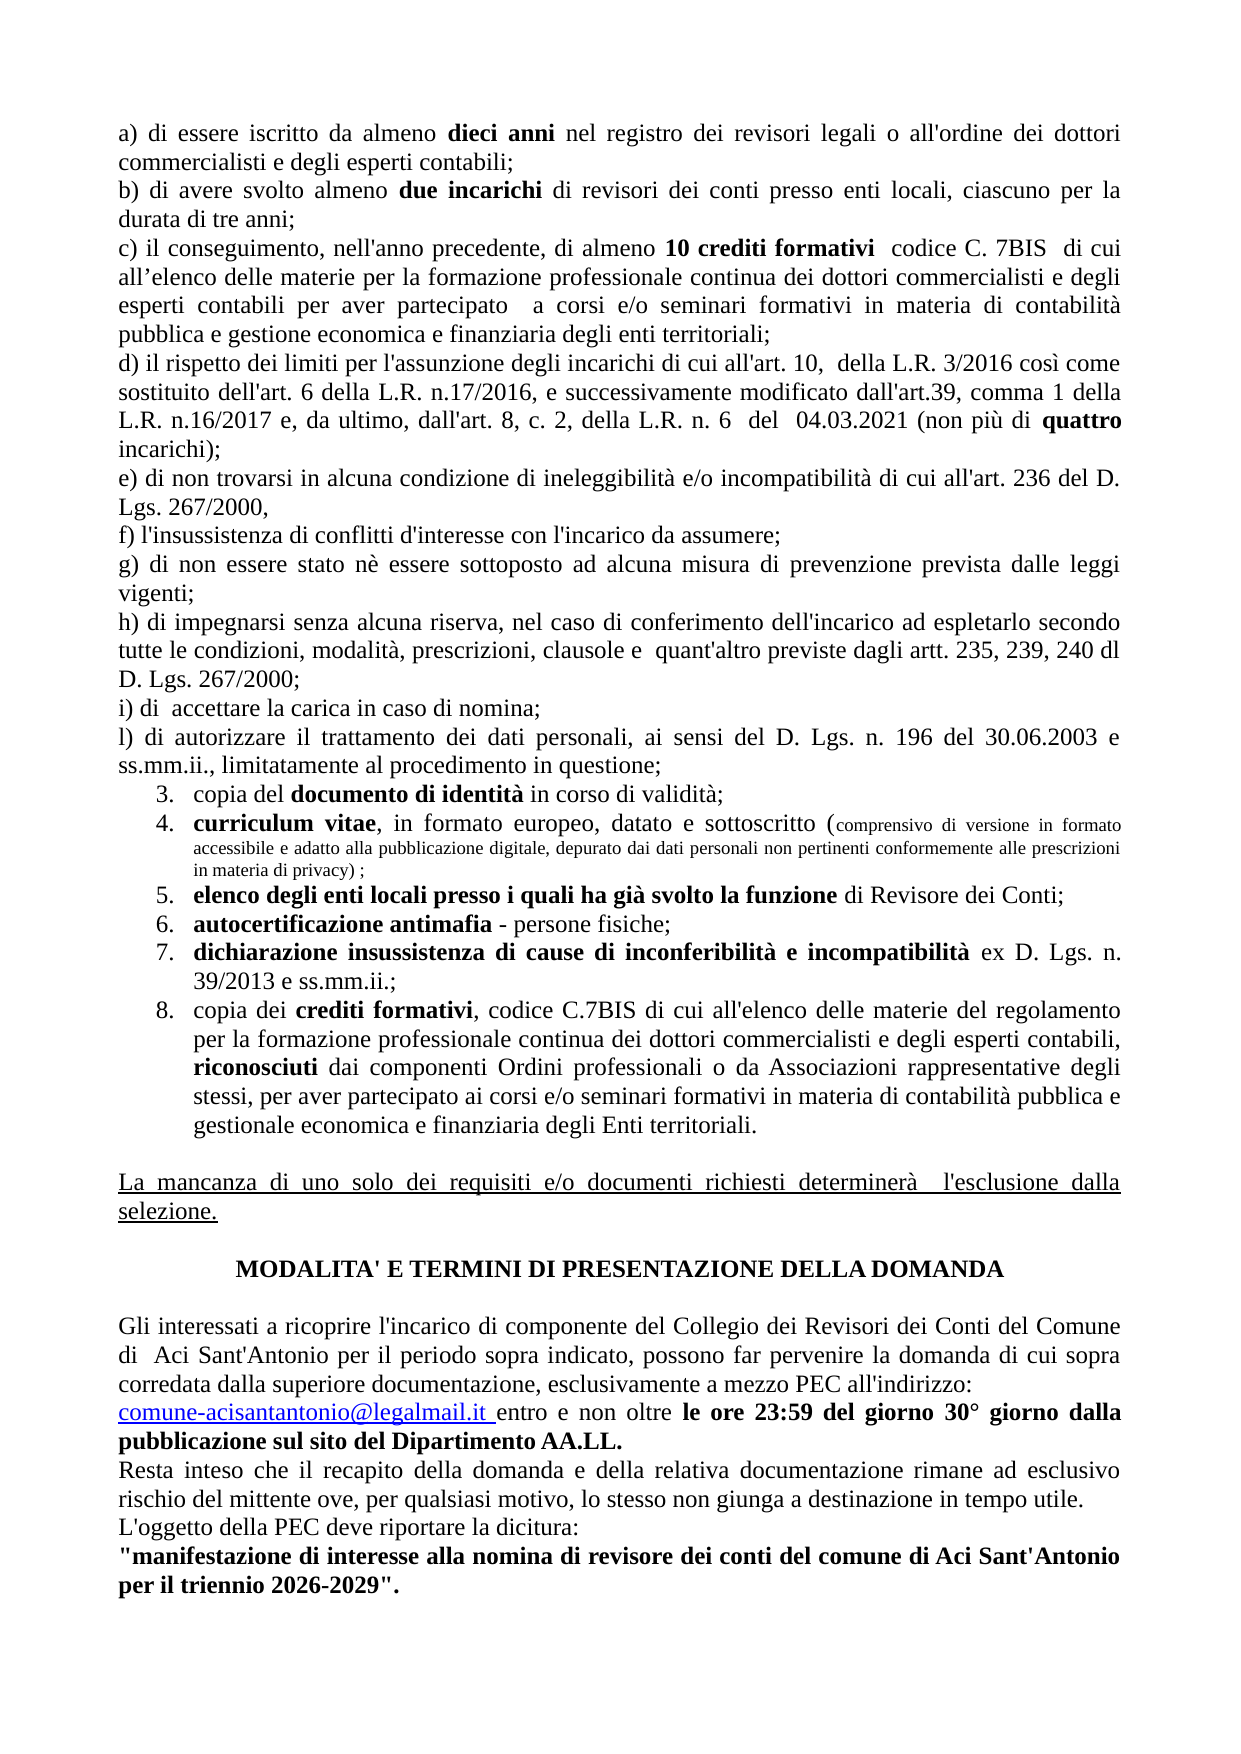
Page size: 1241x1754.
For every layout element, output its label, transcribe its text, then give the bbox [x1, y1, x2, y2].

text l) di autorizzare il trattamento dei dati personali, ai sensi del D. Lgs. n. 196 del 30.06.2003 e ss.mm.ii., limitatamente al procedimento in questione; [118, 722, 1122, 779]
text La mancanza di uno solo dei requisiti e/o documenti richiesti determinerà l'esclusione dalla selezione. [118, 1167, 1122, 1225]
text h) di impegnarsi senza alcuna riserva, nel caso di conferimento dell'incarico ad espletarlo secondo tutte le condizioni, modalità, prescrizioni, clausole e quant'altro previste dagli artt. 235, 239, 240 dl D. Lgs. 267/2000; [118, 607, 1122, 693]
text MODALITA' E TERMINI DI PRESENTAZIONE DELLA DOMANDA [118, 1254, 1122, 1282]
list elenco degli enti locali presso i quali ha già svolto la funzione di Revisore dei Conti; [156, 880, 1122, 909]
text L'oggetto della PEC deve riportare la dicitura: [118, 1512, 1122, 1541]
text c) il conseguimento, nell'anno precedente, di almeno 10 crediti formativi codice C. 7BIS di cui all’elenco delle materie per la formazione professionale continua dei dottori commercialisti e degli esperti contabili per aver partecipato a corsi e/o seminari formativi in materia di contabilità pubblica e gestione economica e finanziaria degli enti territoriali; [118, 233, 1122, 348]
list autocertificazione antimafia - persone fisiche; [156, 909, 1122, 937]
list dichiarazione insussistenza di cause di inconferibilità e incompatibilità ex D. Lgs. n. 39/2013 e ss.mm.ii.; [156, 937, 1122, 995]
text e) di non trovarsi in alcuna condizione di ineleggibilità e/o incompatibilità di cui all'art. 236 del D. Lgs. 267/2000, [118, 463, 1122, 521]
text g) di non essere stato nè essere sottoposto ad alcuna misura di prevenzione prevista dalle leggi vigenti; [118, 549, 1122, 607]
text Resta inteso che il recapito della domanda e della relativa documentazione rimane ad esclusivo rischio del mittente ove, per qualsiasi motivo, lo stesso non giunga a destinazione in tempo utile. [118, 1455, 1122, 1512]
text a) di essere iscritto da almeno dieci anni nel registro dei revisori legali o all'ordine dei dottori commercialisti e degli esperti contabili; [118, 118, 1122, 176]
text i) di accettare la carica in caso di nomina; [118, 693, 1122, 722]
text f) l'insussistenza di conflitti d'interesse con l'incarico da assumere; [118, 521, 1122, 549]
text "manifestazione di interesse alla nomina di revisore dei conti del comune di Aci Sant'Antonio per il triennio 2026-2029". [118, 1541, 1122, 1599]
text comune-acisantantonio@legalmail.it entro e non oltre le ore 23:59 del giorno 30° giorno dalla pubblicazione sul sito del Dipartimento AA.LL. [118, 1397, 1122, 1455]
list copia del documento di identità in corso di validità; [156, 779, 1122, 808]
text b) di avere svolto almeno due incarichi di revisori dei conti presso enti locali, ciascuno per la durata di tre anni; [118, 176, 1122, 233]
text Gli interessati a ricoprire l'incarico di componente del Collegio dei Revisori dei Conti del Comune di Aci Sant'Antonio per il periodo sopra indicato, possono far pervenire la domanda di cui sopra corredata dalla superiore documentazione, esclusivamente a mezzo PEC all'indirizzo: [118, 1311, 1122, 1397]
list curriculum vitae, in formato europeo, datato e sottoscritto (comprensivo di versione in formato accessibile e adatto alla pubblicazione digitale, depurato dai dati personali non pertinenti conformemente alle prescrizioni in materia di privacy) ; [156, 808, 1122, 880]
text d) il rispetto dei limiti per l'assunzione degli incarichi di cui all'art. 10, della L.R. 3/2016 così come sostituito dell'art. 6 della L.R. n.17/2016, e successivamente modificato dall'art.39, comma 1 della L.R. n.16/2017 e, da ultimo, dall'art. 8, c. 2, della L.R. n. 6 del 04.03.2021 (non più di quattro incarichi); [118, 348, 1122, 463]
list copia dei crediti formativi, codice C.7BIS di cui all'elenco delle materie del regolamento per la formazione professionale continua dei dottori commercialisti e degli esperti contabili, riconosciuti dai componenti Ordini professionali o da Associazioni rappresentative degli stessi, per aver partecipato ai corsi e/o seminari formativi in materia di contabilità pubblica e gestionale economica e finanziaria degli Enti territoriali. [156, 995, 1122, 1139]
